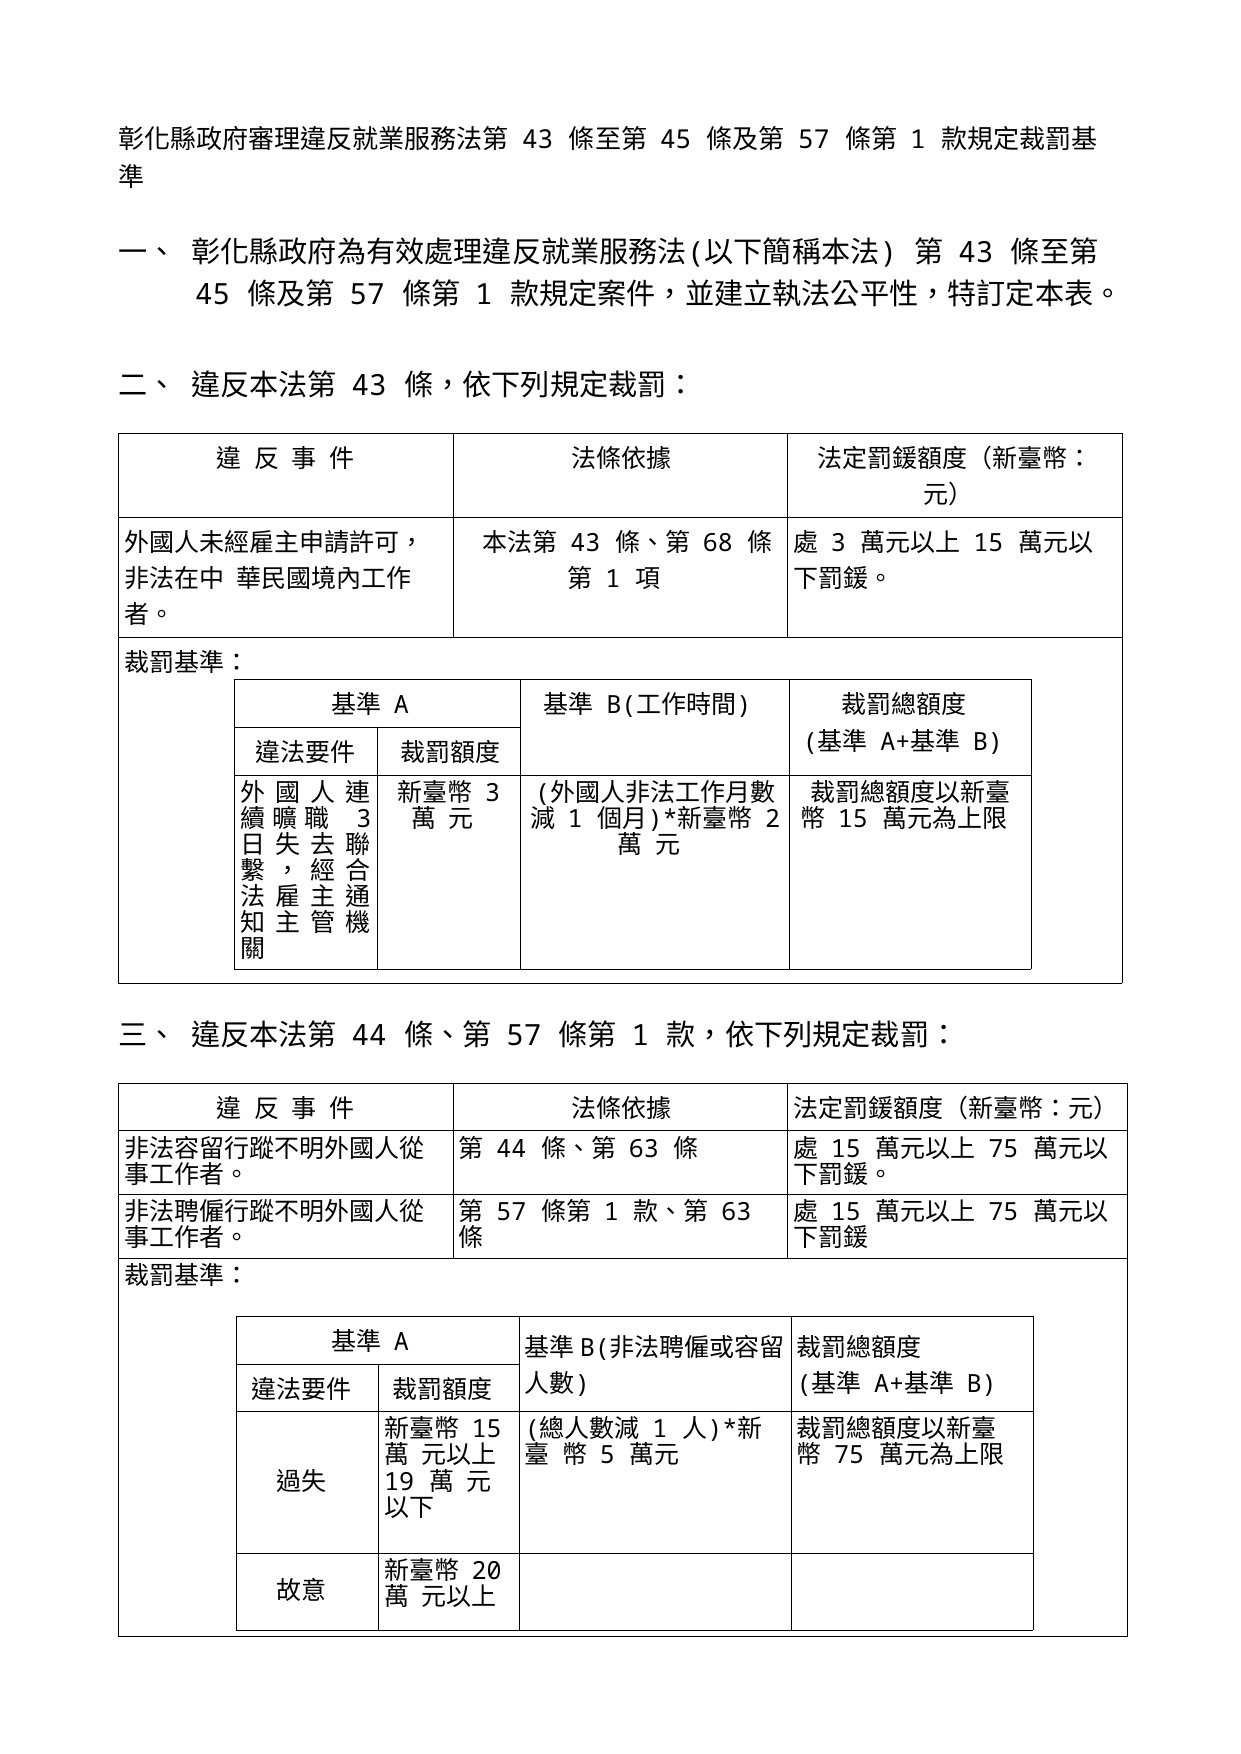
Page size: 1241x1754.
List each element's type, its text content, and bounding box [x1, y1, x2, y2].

table_header 違 反 事 件 [119, 1084, 453, 1130]
table_cell 本法第 43 條、第 68 條 第 1 項 [454, 518, 787, 637]
table_cell 處 15 萬元以上 75 萬元以下罰鍰。 [788, 1131, 1127, 1194]
table_cell [792, 1554, 1033, 1630]
table_cell 新臺幣 20 萬 元以上 [379, 1554, 519, 1630]
table_header 基準 B(工作時間) [521, 680, 789, 775]
table_cell 裁罰總額度以新臺 幣 75 萬元為上限 [792, 1412, 1033, 1553]
table_cell [520, 1554, 791, 1630]
table_cell 裁罰基準： [119, 1259, 1127, 1636]
table_cell 非法容留行蹤不明外國人從事工作者。 [119, 1131, 453, 1194]
table_cell 第 44 條、第 63 條 [454, 1131, 787, 1194]
table_cell 裁罰基準： [119, 638, 1122, 983]
table_header 基準 A [235, 680, 520, 727]
table_header 法定罰鍰額度（新臺幣：元） [788, 1084, 1127, 1130]
table_cell 非法聘僱行蹤不明外國人從事工作者。 [119, 1195, 453, 1258]
table_cell 外國人未經雇主申請許可，非法在中 華民國境內工作者。 [119, 518, 453, 637]
table_cell 新臺幣 15 萬 元以上 19 萬 元以下 [379, 1412, 519, 1553]
text 一、 彰化縣政府為有效處理違反就業服務法(以下簡稱本法) 第 43 條至第 45 條及第 57 條第 1 款規定案件，並建立執法公平性，特訂定本表。 [118, 228, 1122, 356]
table_cell 裁罰總額度以新臺 幣 15 萬元為上限 [790, 776, 1031, 968]
table_cell 故意 [237, 1554, 378, 1630]
table_cell 外國人連 續曠職 3 日失去聯 繫，經合 法雇主通 知主管機 關 [235, 776, 377, 968]
table_cell 違法要件 [237, 1365, 378, 1411]
table_header 法條依據 [454, 1084, 787, 1130]
table_header 基準 A [237, 1317, 519, 1363]
table_header 違 反 事 件 [119, 434, 453, 517]
table_cell 第 57 條第 1 款、第 63 條 [454, 1195, 787, 1258]
table_header 裁罰總額度 (基準 A+基準 B) [792, 1317, 1033, 1411]
text 二、 違反本法第 43 條，依下列規定裁罰： [118, 361, 1122, 404]
text 三、 違反本法第 44 條、第 57 條第 1 款，依下列規定裁罰： [118, 1011, 1122, 1054]
table_header 基準B(非法聘僱或容留 人數) [520, 1317, 791, 1411]
table_cell 處 15 萬元以上 75 萬元以下罰鍰 [788, 1195, 1127, 1258]
table_cell 處 3 萬元以上 15 萬元以下罰鍰。 [788, 518, 1122, 637]
table_cell (總人數減 1 人)*新臺 幣 5 萬元 [520, 1412, 791, 1553]
table_cell 裁罰額度 [378, 728, 520, 775]
table_header 裁罰總額度 (基準 A+基準 B) [790, 680, 1031, 775]
table_header 法條依據 [454, 434, 787, 517]
table_cell 過失 [237, 1412, 378, 1553]
table_cell 新臺幣 3 萬 元 [378, 776, 520, 968]
table_cell (外國人非法工作月數 減 1 個月)*新臺幣 2 萬 元 [521, 776, 789, 968]
text 彰化縣政府審理違反就業服務法第 43 條至第 45 條及第 57 條第 1 款規定裁罰基準 [118, 118, 1122, 194]
table_header 法定罰鍰額度（新臺幣：元） [788, 434, 1122, 517]
table_cell 裁罰額度 [379, 1365, 519, 1411]
table_cell 違法要件 [235, 728, 377, 775]
